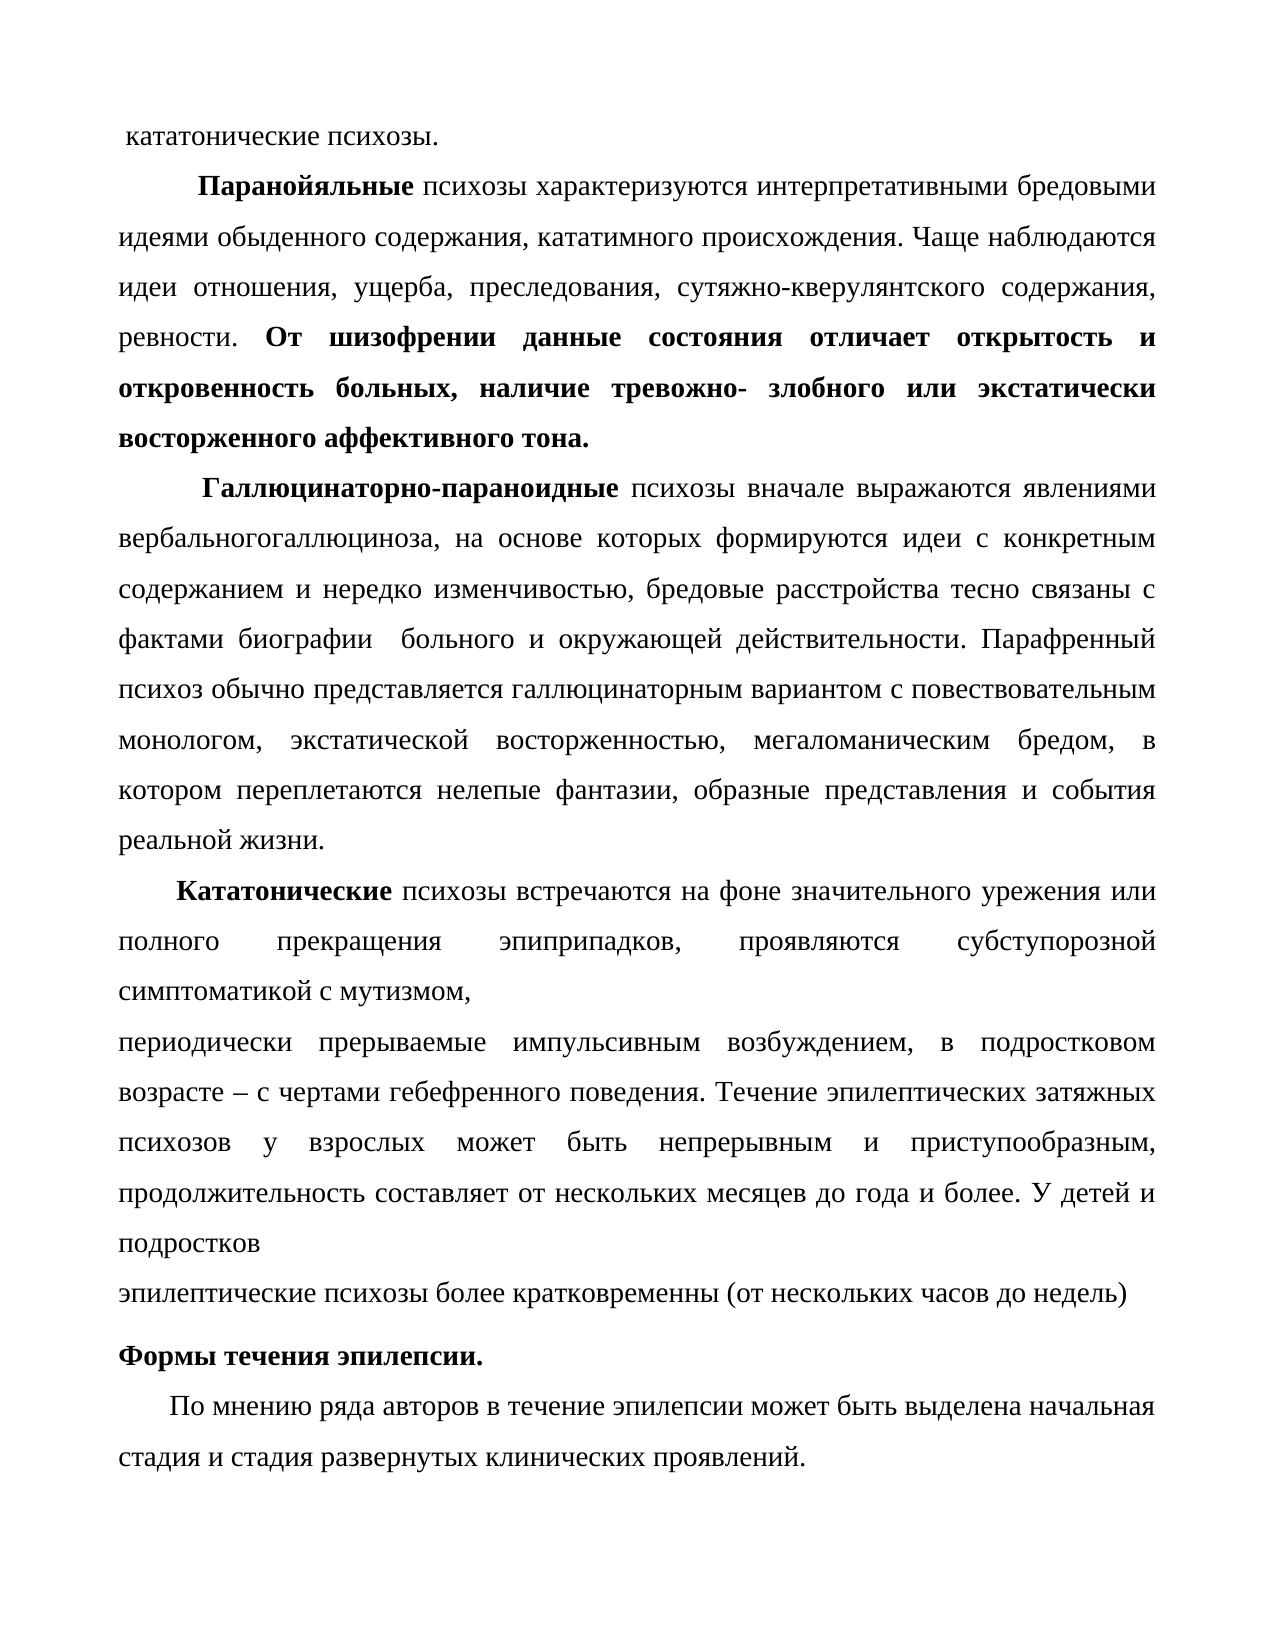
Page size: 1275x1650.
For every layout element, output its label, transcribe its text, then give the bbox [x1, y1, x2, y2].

text Паранойяльные психозы характеризуются интерпретативными бредовыми идеями обыденного содержания, кататимного происхождения. Чаще наблюдаются идеи отношения, ущерба, преследования, сутяжно-кверулянтского содержания, ревности. От шизофрении данные состояния отличает открытость и откровенность больных, наличие тревожно- злобного или экстатически восторженного аффективного тона. [118, 168, 1157, 453]
text стадия и стадия развернутых клинических проявлений. [118, 1439, 1157, 1472]
text Формы течения эпилепсии. [118, 1338, 1157, 1372]
text По мнению ряда авторов в течение эпилепсии может быть выделена начальная [118, 1388, 1157, 1422]
text Галлюцинаторно-параноидные психозы вначале выражаются явлениями вербальногогаллюциноза, на основе которых формируются идеи с конкретным содержанием и нередко изменчивостью, бредовые расстройства тесно связаны с фактами биографии больного и окружающей действительности. Парафренный психоз обычно представляется галлюцинаторным вариантом с повествовательным монологом, экстатической восторженностью, мегаломаническим бредом, в котором переплетаются нелепые фантазии, образные представления и события реальной жизни. [118, 470, 1157, 856]
text Кататонические психозы встречаются на фоне значительного урежения или полного прекращения эпиприпадков, проявляются субступорозной симптоматикой с мутизмом, [118, 873, 1157, 1007]
text кататонические психозы. [118, 118, 1157, 152]
text периодически прерываемые импульсивным возбуждением, в подростковом возрасте – с чертами гебефренного поведения. Течение эпилептических затяжных психозов у взрослых может быть непрерывным и приступообразным, продолжительность составляет от нескольких месяцев до года и более. У детей и подростков [118, 1024, 1157, 1258]
text эпилептические психозы более кратковременны (от нескольких часов до недель) [118, 1275, 1157, 1309]
